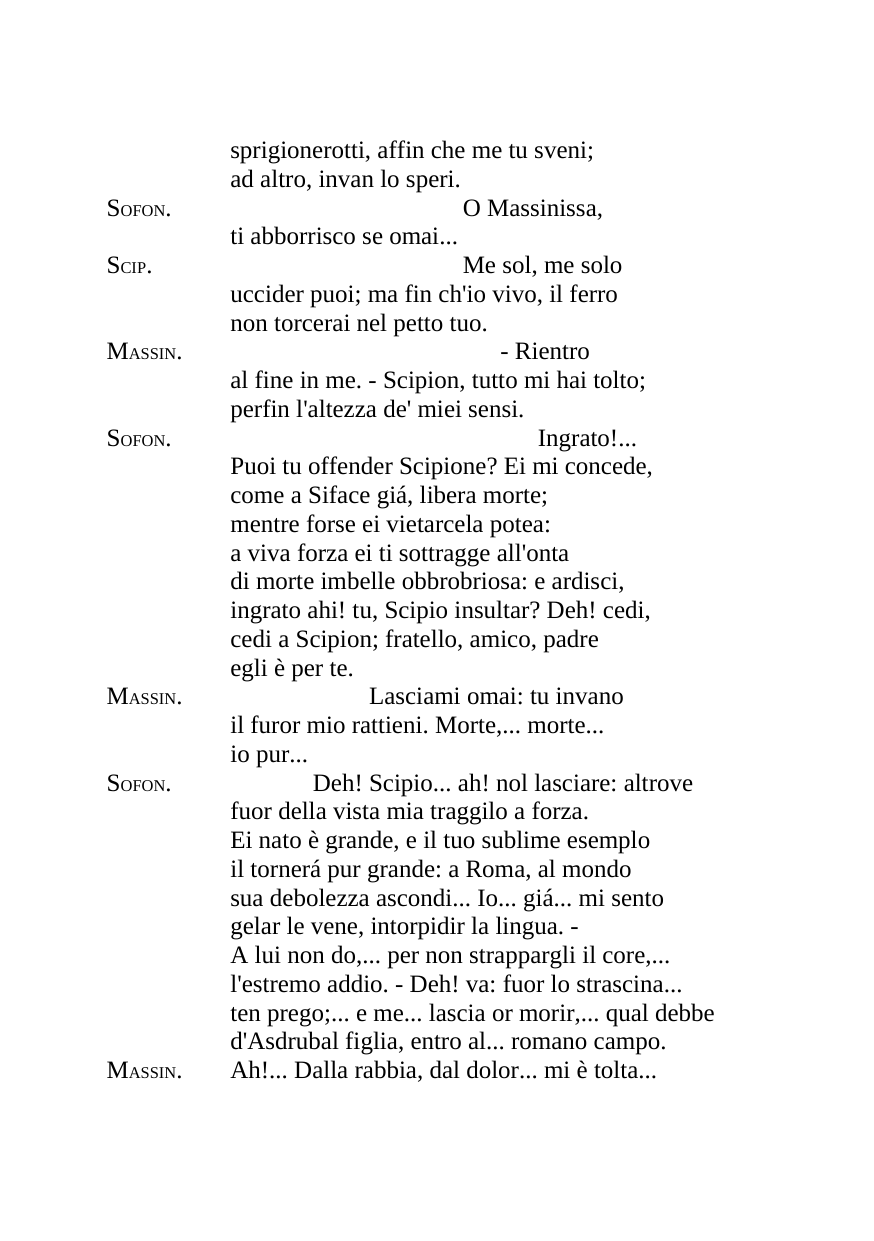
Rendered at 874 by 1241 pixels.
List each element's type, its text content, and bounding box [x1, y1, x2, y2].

table_cell Sofon. [95, 423, 219, 681]
table_cell Lasciami omai: tu invano il furor mio rattieni. Morte,... morte... io pur... [219, 681, 866, 768]
table_cell Ingrato!... Puoi tu offender Scipione? Ei mi concede, come a Siface giá, libera morte; mentre forse ei vietarcela potea: a viva forza ei ti sottragge all'onta di morte imbelle obbrobriosa: e ardisci, ingrato ahi! tu, Scipio insultar? Deh! cedi, cedi a Scipion; fratello, amico, padre egli è per te. [219, 423, 866, 681]
table_cell Massin. [95, 681, 219, 768]
table_cell O Massinissa, ti abborrisco se omai... [219, 193, 866, 250]
table_cell Sofon. [95, 193, 219, 250]
table_cell - Rientro al fine in me. - Scipion, tutto mi hai tolto; perfin l'altezza de' miei sensi. [219, 336, 866, 423]
table_cell Ah!... Dalla rabbia, dal dolor... mi è tolta... [219, 1055, 866, 1084]
table_cell Scip. [95, 250, 219, 336]
table_cell [95, 135, 219, 193]
table_cell Massin. [95, 1055, 219, 1084]
table_cell Me sol, me solo uccider puoi; ma fin ch'io vivo, il ferro non torcerai nel petto tuo. [219, 250, 866, 336]
table_cell Sofon. [95, 768, 219, 1055]
table_cell sprigionerotti, affin che me tu sveni; ad altro, invan lo speri. [219, 135, 866, 193]
table_cell Deh! Scipio... ah! nol lasciare: altrove fuor della vista mia traggilo a forza. Ei nato è grande, e il tuo sublime esemplo il tornerá pur grande: a Roma, al mondo sua debolezza ascondi... Io... giá... mi sento gelar le vene, intorpidir la lingua. - A lui non do,... per non strappargli il core,... l'estremo addio. - Deh! va: fuor lo strascina... ten prego;... e me... lascia or morir,... qual debbe d'Asdrubal figlia, entro al... romano campo. [219, 768, 866, 1055]
table_cell Massin. [95, 336, 219, 423]
